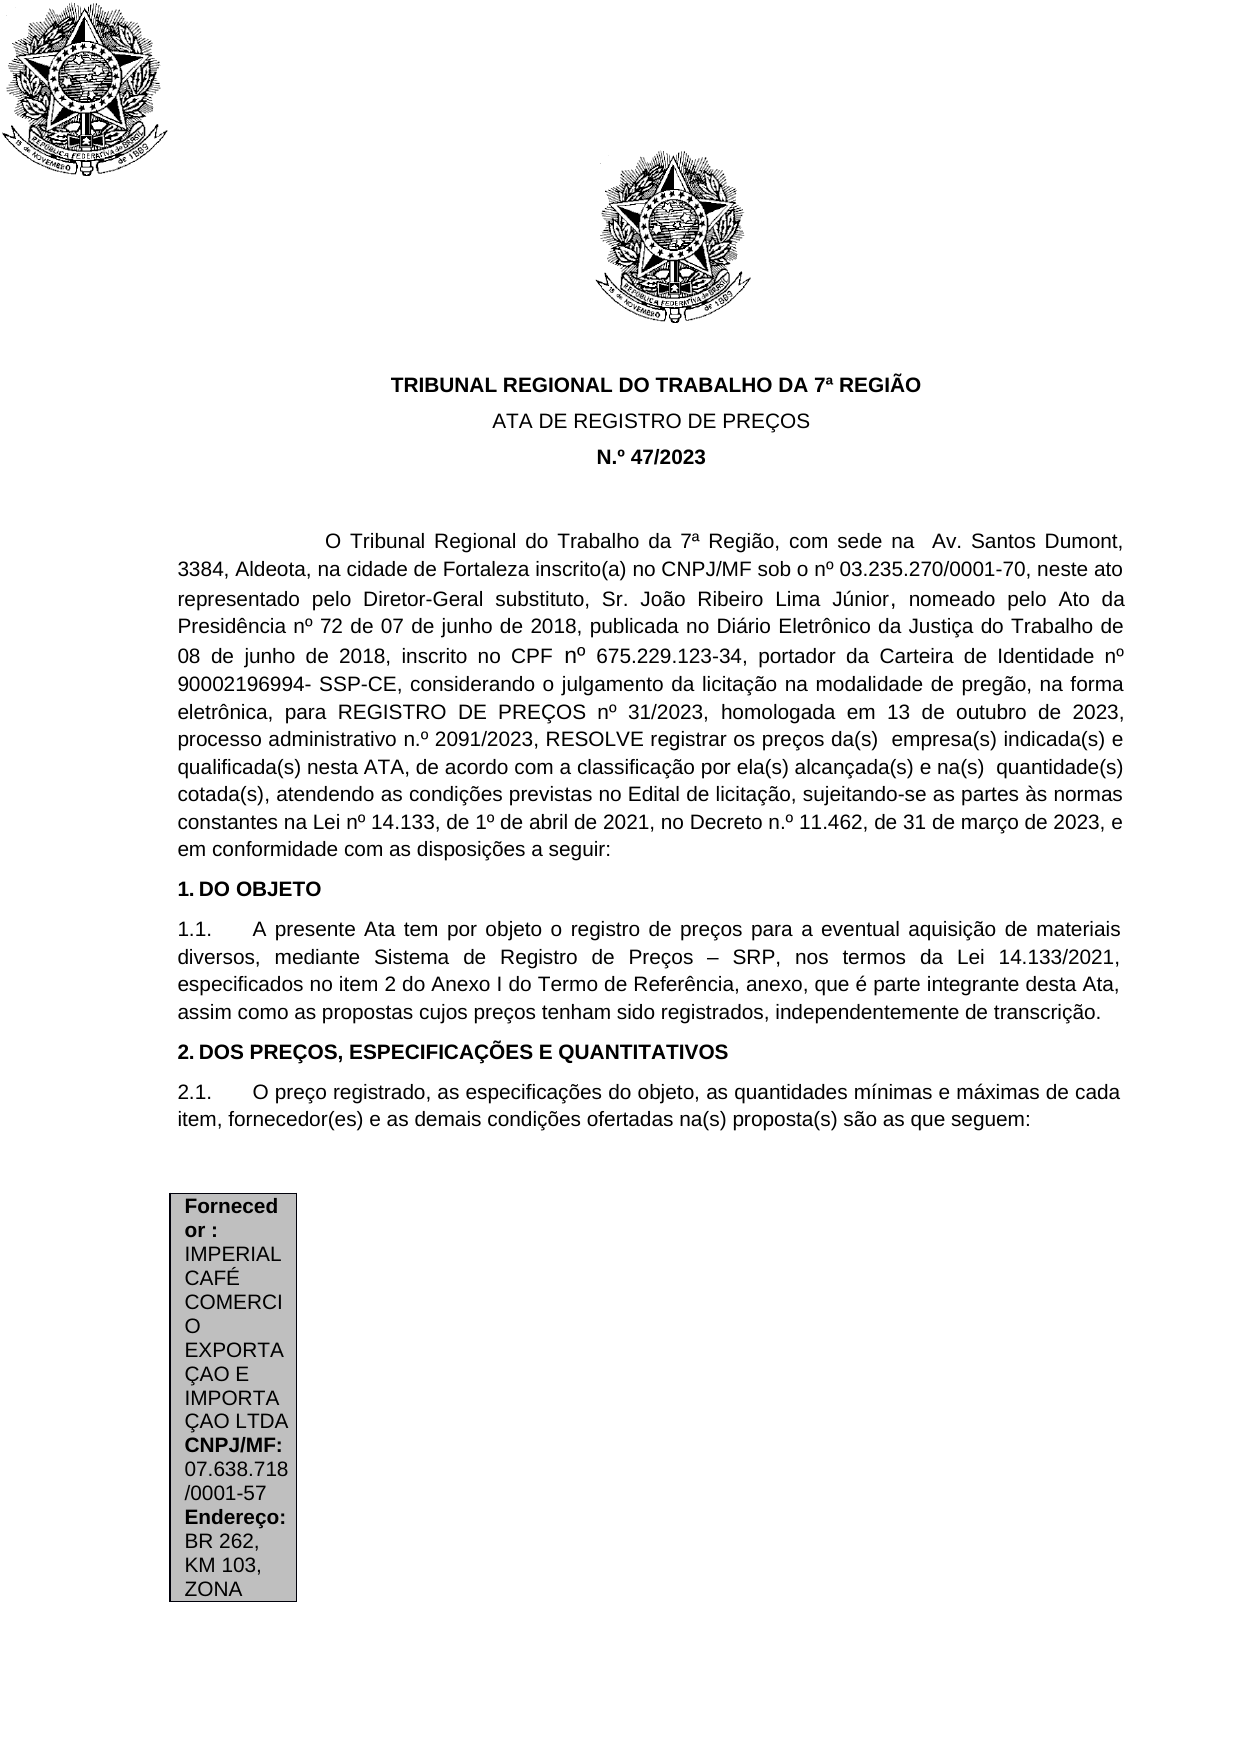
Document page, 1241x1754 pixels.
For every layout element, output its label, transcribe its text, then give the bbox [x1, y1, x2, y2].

list DOS PREÇOS, ESPECIFICAÇÕES E QUANTITATIVOS [177, 1039, 1122, 1063]
list A presente Ata tem por objeto o registro de preços para a eventual aquisição de materiais diversos, mediante Sistema de Registro de Preços – SRP, nos termos da Lei 14.133/2021, especificados no item 2 do Anexo I do Termo de Referência, anexo, que é parte integrante desta Ata, assim como as propostas cujos preços tenham sido registrados, independentemente de transcrição. [177, 917, 1122, 1023]
list O preço registrado, as especificações do objeto, as quantidades mínimas e máximas de cada item, fornecedor(es) e as demais condições ofertadas na(s) proposta(s) são as que seguem: [177, 1079, 1122, 1131]
text ATA DE REGISTRO DE PREÇOS [177, 409, 1125, 433]
text TRIBUNAL REGIONAL DO TRABALHO DA 7ª REGIÃO [177, 373, 1122, 397]
picture [594, 147, 753, 325]
picture [0, 0, 170, 178]
list DO OBJETO [177, 877, 1122, 901]
table_header Fornecedor : IMPERIAL CAFÉ COMERCIO EXPORTAÇAO E IMPORTAÇAO LTDA CNPJ/MF: 07.638.718/0001-57 Endereço: BR 262, KM 103, ZONA [171, 1194, 296, 1601]
text O Tribunal Regional do Trabalho da 7ª Região, com sede na Av. Santos Dumont, 3384, Aldeota, na cidade de Fortaleza inscrito(a) no CNPJ/MF sob o nº 03.235.270/0001-70, neste ato representado pelo Diretor-Geral substituto, Sr. João Ribeiro Lima Júnior, nomeado pelo Ato da Presidência nº 72 de 07 de junho de 2018, publicada no Diário Eletrônico da Justiça do Trabalho de 08 de junho de 2018, inscrito no CPF nº 675.229.123-34, portador da Carteira de Identidade nº 90002196994- SSP-CE, considerando o julgamento da licitação na modalidade de pregão, na forma eletrônica, para REGISTRO DE PREÇOS nº 31/2023, homologada em 13 de outubro de 2023, processo administrativo n.º 2091/2023, RESOLVE registrar os preços da(s) empresa(s) indicada(s) e qualificada(s) nesta ATA, de acordo com a classificação por ela(s) alcançada(s) e na(s) quantidade(s) cotada(s), atendendo as condições previstas no Edital de licitação, sujeitando-se as partes às normas constantes na Lei nº 14.133, de 1º de abril de 2021, no Decreto n.º 11.462, de 31 de março de 2023, e em conformidade com as disposições a seguir: [177, 529, 1125, 861]
text N.º 47/2023 [177, 445, 1125, 469]
